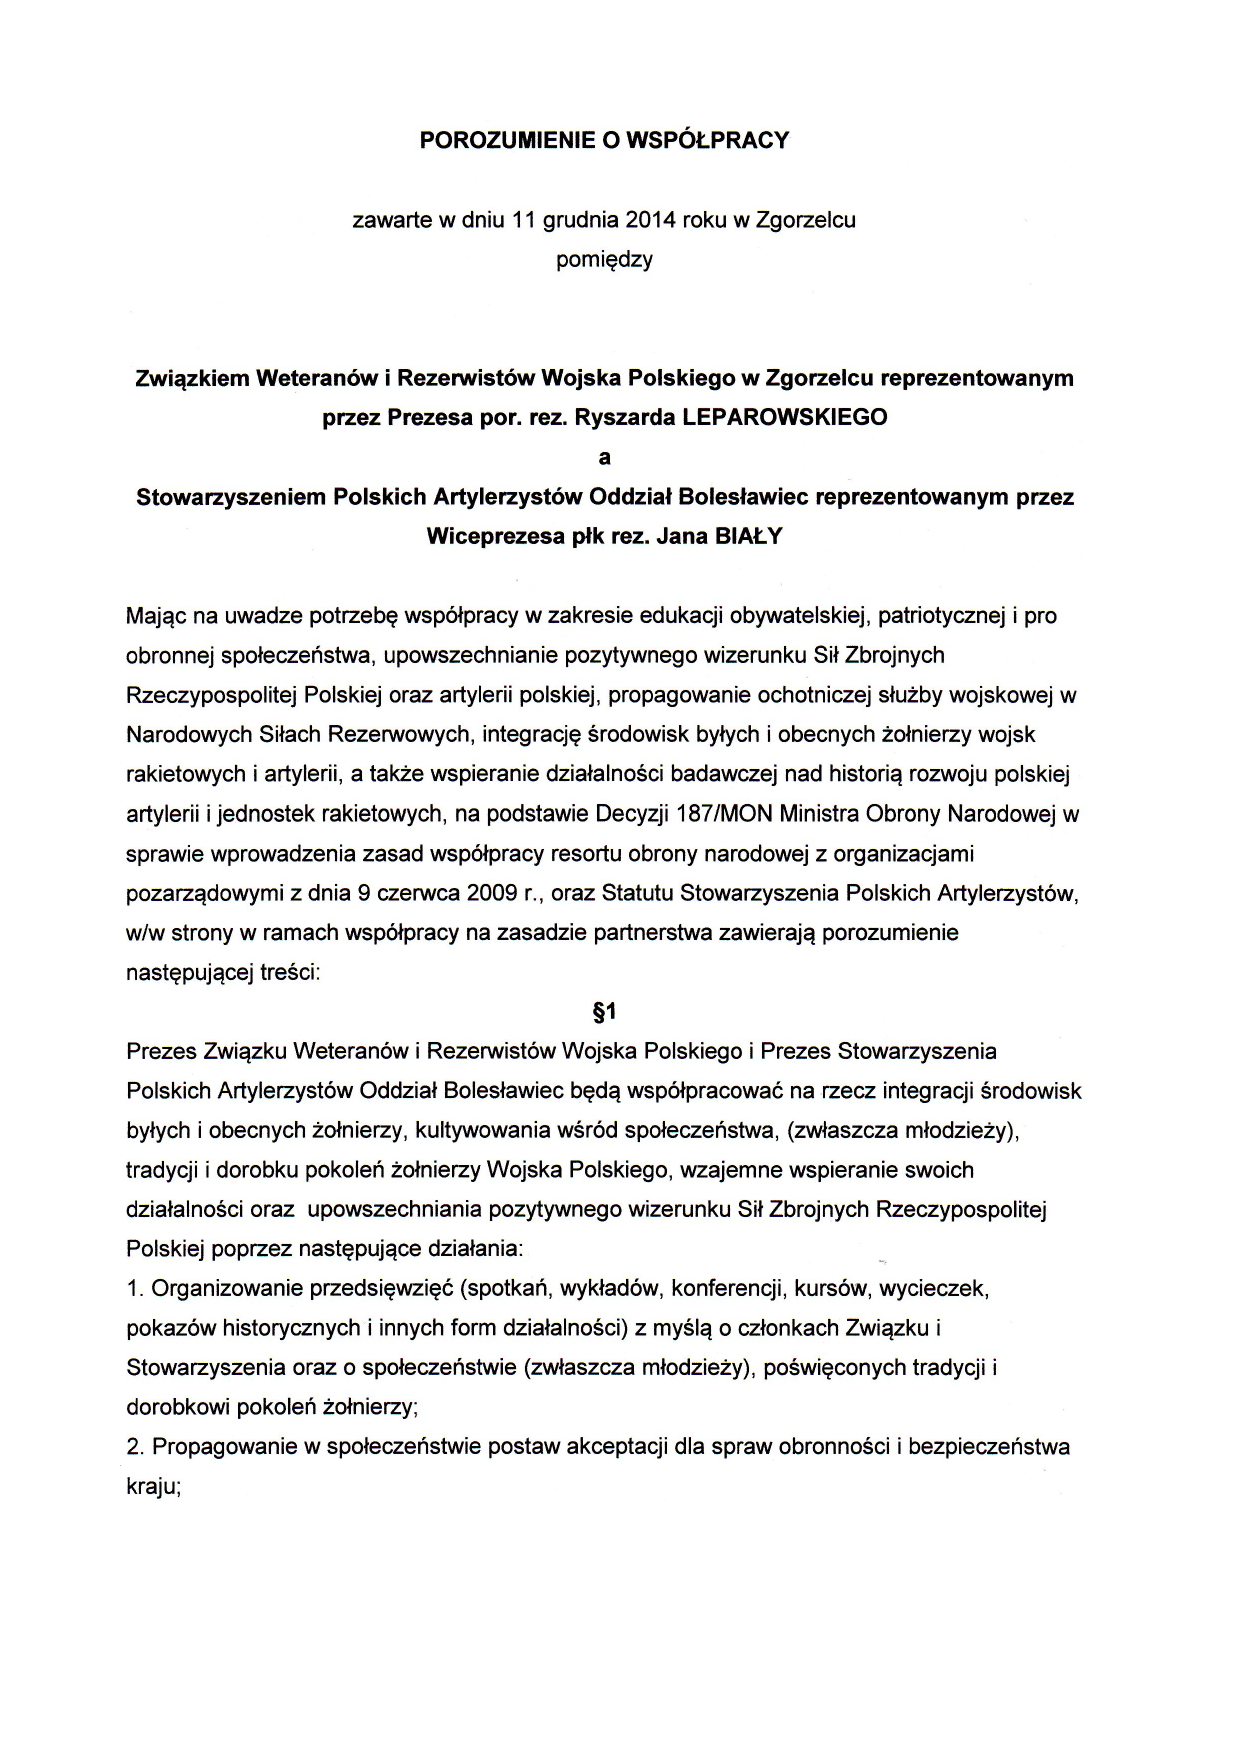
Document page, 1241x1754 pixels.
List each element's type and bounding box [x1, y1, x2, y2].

picture [118, 118, 1090, 1505]
